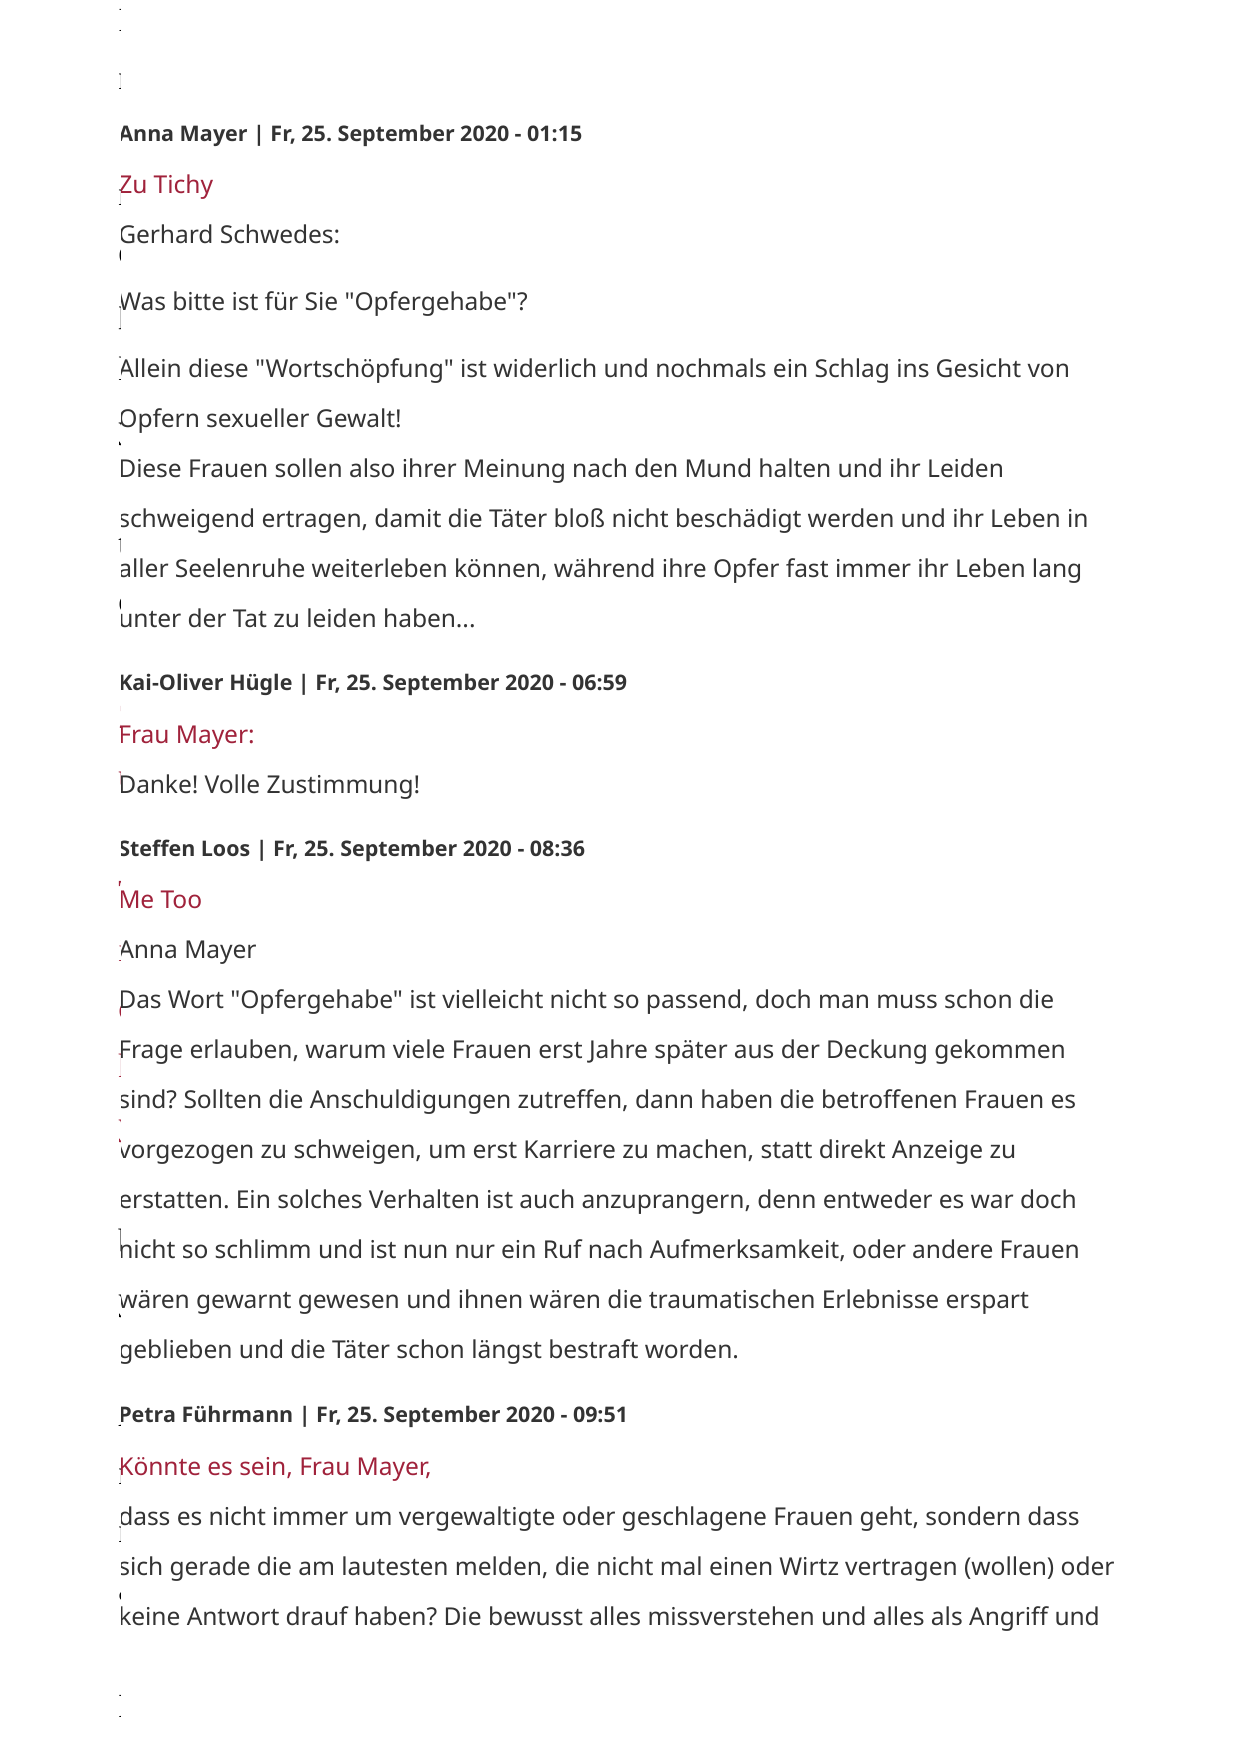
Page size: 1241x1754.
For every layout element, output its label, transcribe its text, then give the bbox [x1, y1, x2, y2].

text Anna Mayer Das Wort "Opfergehabe" ist vielleicht nicht so passend, doch man muss schon die Frage erlauben, warum viele Frauen erst Jahre später aus der Deckung gekommen sind? Sollten die Anschuldigungen zutreffen, dann haben die betroffenen Frauen es vorgezogen zu schweigen, um erst Karriere zu machen, statt direkt Anzeige zu erstatten. Ein solches Verhalten ist auch anzuprangern, denn entweder es war doch nicht so schlimm und ist nun nur ein Ruf nach Aufmerksamkeit, oder andere Frauen wären gewarnt gewesen und ihnen wären die traumatischen Erlebnisse erspart geblieben und die Täter schon längst bestraft worden. [121, 933, 1122, 1366]
subtitle Anna Mayer | Fr, 25. September 2020 - 01:15 [121, 118, 1122, 147]
text dass es nicht immer um vergewaltigte oder geschlagene Frauen geht, sondern dass sich gerade die am lautesten melden, die nicht mal einen Wirtz vertragen (wollen) oder keine Antwort drauf haben? Die bewusst alles missverstehen und alles als Angriff und [121, 1499, 1122, 1632]
text Könnte es sein, Frau Mayer, [121, 1449, 1122, 1482]
text Was bitte ist für Sie "Opfergehabe"? [121, 284, 1122, 317]
text Me Too [121, 883, 1122, 916]
text Gerhard Schwedes: [121, 217, 1122, 251]
subtitle Petra Führmann | Fr, 25. September 2020 - 09:51 [121, 1400, 1122, 1429]
subtitle Kai-Oliver Hügle | Fr, 25. September 2020 - 06:59 [121, 668, 1122, 697]
text Zu Tichy [121, 167, 1122, 201]
text Allein diese "Wortschöpfung" ist widerlich und nochmals ein Schlag ins Gesicht von Opfern sexueller Gewalt! Diese Frauen sollen also ihrer Meinung nach den Mund halten und ihr Leiden schweigend ertragen, damit die Täter bloß nicht beschädigt werden und ihr Leben in aller Seelenruhe weiterleben können, während ihre Opfer fast immer ihr Leben lang unter der Tat zu leiden haben... [121, 351, 1122, 634]
text Frau Mayer: [121, 717, 1122, 750]
text Danke! Volle Zustimmung! [121, 767, 1122, 800]
subtitle Steffen Loos | Fr, 25. September 2020 - 08:36 [121, 834, 1122, 863]
